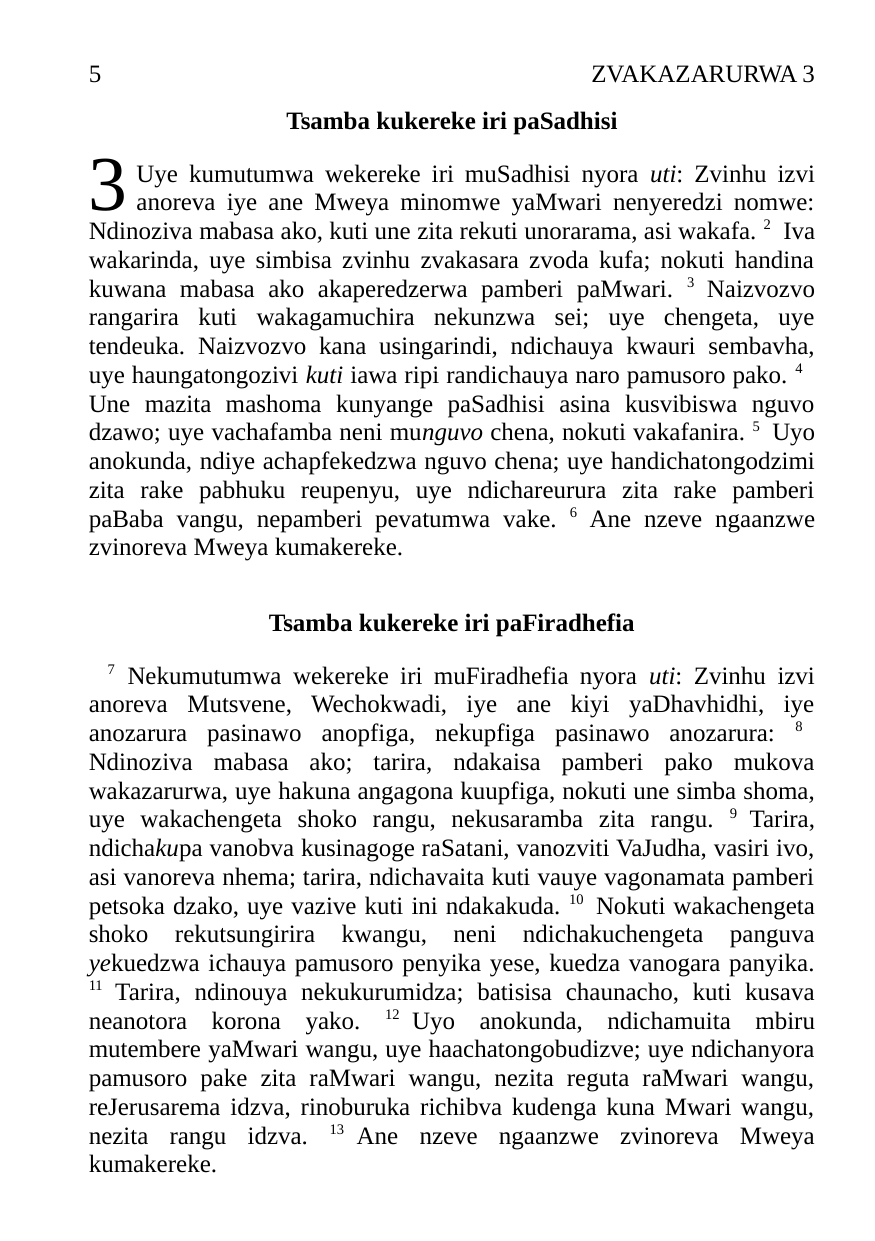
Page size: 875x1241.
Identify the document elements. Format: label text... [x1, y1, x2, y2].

text 3Uye kumutumwa wekereke iri muSadhisi nyora uti: Zvinhu izvi anoreva iye ane Mweya minomwe yaMwari nenyeredzi nomwe: Ndinoziva mabasa ako, kuti une zita rekuti unorarama, asi wakafa. 2 Iva wakarinda, uye simbisa zvinhu zvakasara zvoda kufa; nokuti handina kuwana mabasa ako akaperedzerwa pamberi paMwari. 3 Naizvozvo rangarira kuti wakagamuchira nekunzwa sei; uye chengeta, uye tendeuka. Naizvozvo kana usingarindi, ndichauya kwauri sembavha, uye haungatongozivi kuti iawa ripi randichauya naro pamusoro pako. 4 Une mazita mashoma kunyange paSadhisi asina kusvibiswa nguvo dzawo; uye vachafamba neni munguvo chena, nokuti vakafanira. 5 Uyo anokunda, ndiye achapfekedzwa nguvo chena; uye handichatongodzimi zita rake pabhuku reupenyu, uye ndichareurura zita rake pamberi paBaba vangu, nepamberi pevatumwa vake. 6 Ane nzeve ngaanzwe zvinoreva Mweya kumakereke. [88, 159, 815, 561]
text 7 Nekumutumwa wekereke iri muFiradhefia nyora uti: Zvinhu izvi anoreva Mutsvene, Wechokwadi, iye ane kiyi yaDhavhidhi, iye anozarura pasinawo anopfiga, nekupfiga pasinawo anozarura: 8 Ndinoziva mabasa ako; tarira, ndakaisa pamberi pako mukova wakazarurwa, uye hakuna angagona kuupfiga, nokuti une simba shoma, uye wakachengeta shoko rangu, nekusaramba zita rangu. 9 Tarira, ndichakupa vanobva kusinagoge raSatani, vanozviti VaJudha, vasiri ivo, asi vanoreva nhema; tarira, ndichavaita kuti vauye vagonamata pamberi petsoka dzako, uye vazive kuti ini ndakakuda. 10 Nokuti wakachengeta shoko rekutsungirira kwangu, neni ndichakuchengeta panguva yekuedzwa ichauya pamusoro penyika yese, kuedza vanogara panyika. 11 Tarira, ndinouya nekukurumidza; batisisa chaunacho, kuti kusava neanotora korona yako. 12 Uyo anokunda, ndichamuita mbiru mutembere yaMwari wangu, uye haachatongobudizve; uye ndichanyora pamusoro pake zita raMwari wangu, nezita reguta raMwari wangu, reJerusarema idzva, rinoburuka richibva kudenga kuna Mwari wangu, nezita rangu idzva. 13 Ane nzeve ngaanzwe zvinoreva Mweya kumakereke. [88, 661, 815, 1178]
text Tsamba kukereke iri paSadhisi [88, 106, 815, 135]
text Tsamba kukereke iri paFiradhefia [88, 608, 815, 637]
